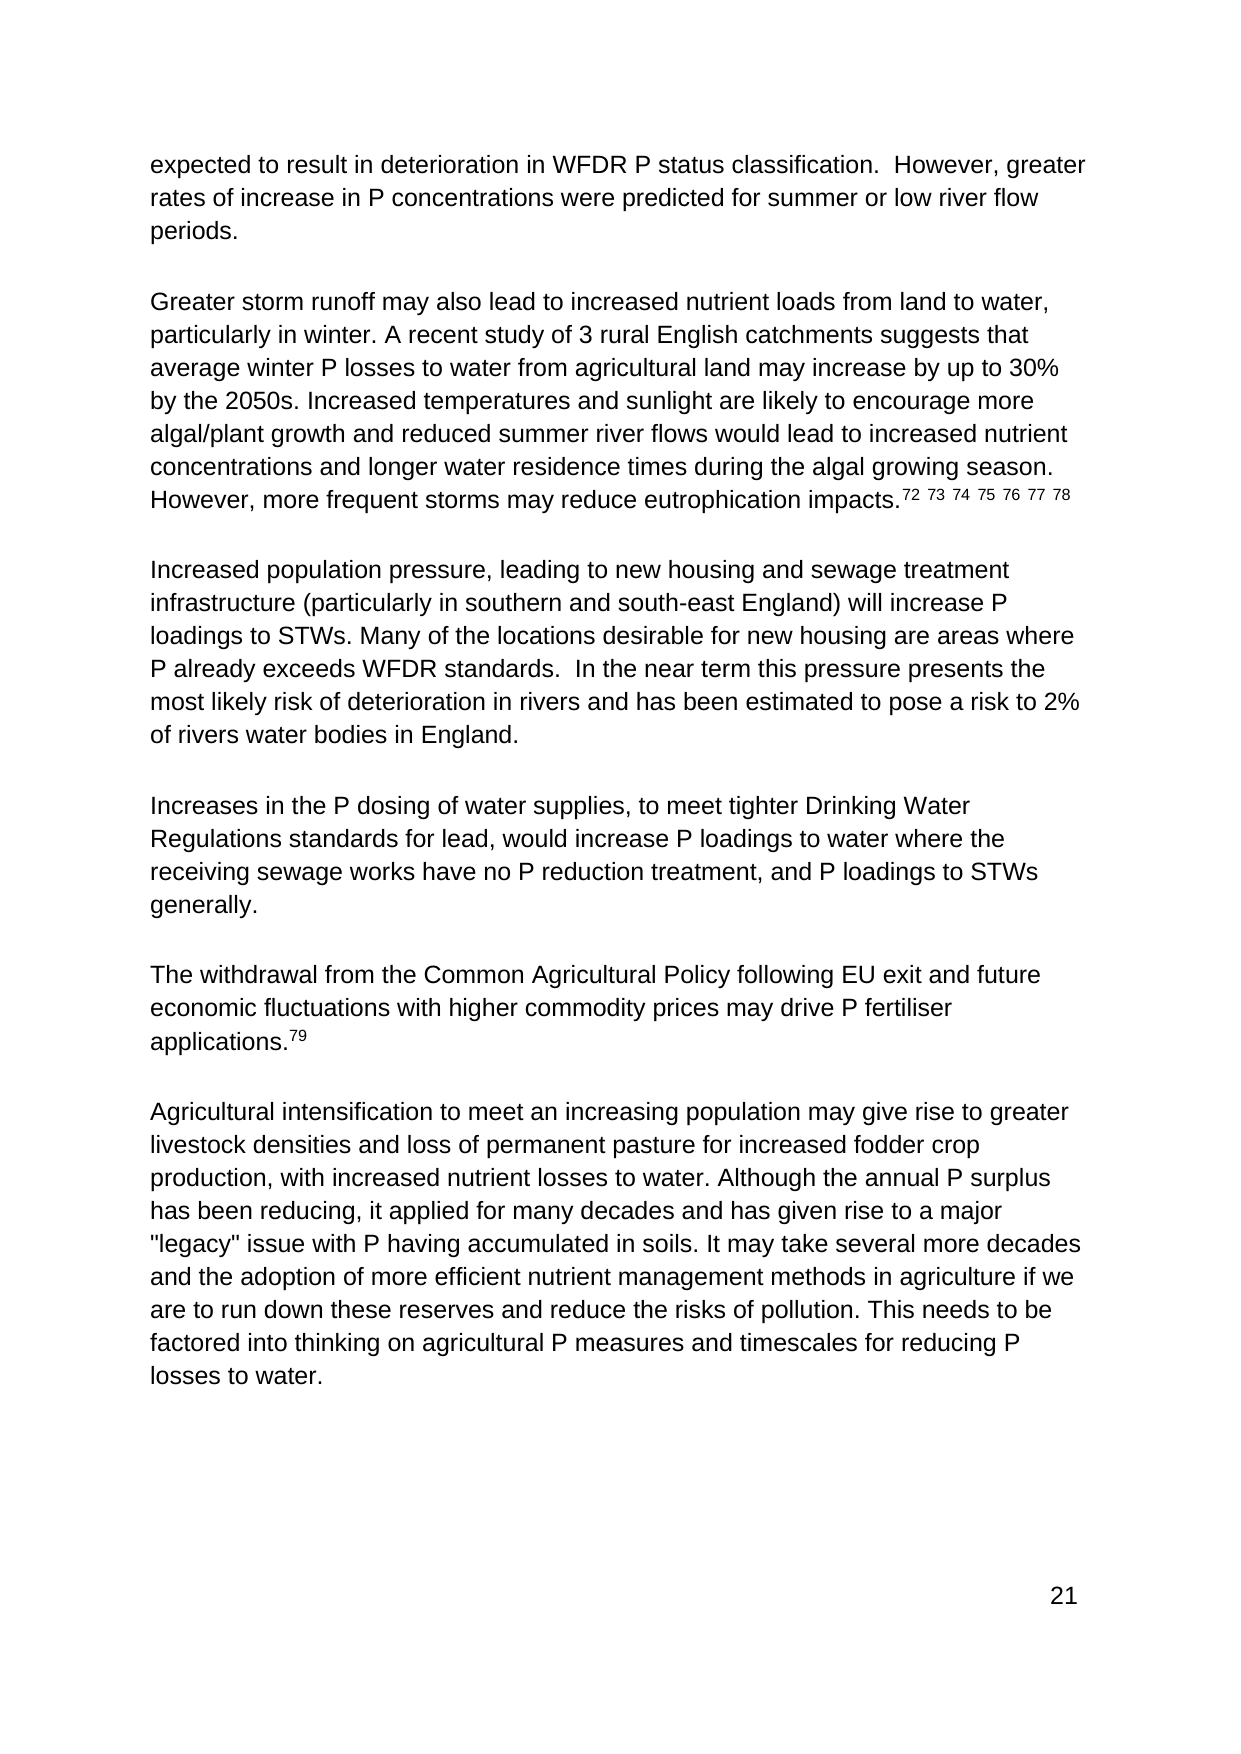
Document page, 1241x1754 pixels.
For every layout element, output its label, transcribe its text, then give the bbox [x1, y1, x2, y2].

text Greater storm runoff may also lead to increased nutrient loads from land to water, particularly in winter. A recent study of 3 rural English catchments suggests that average winter P losses to water from agricultural land may increase by up to 30% by the 2050s. Increased temperatures and sunlight are likely to encourage more algal/plant growth and reduced summer river flows would lead to increased nutrient concentrations and longer water residence times during the algal growing season. However, more frequent storms may reduce eutrophication impacts. [150, 287, 1090, 513]
text Agricultural intensification to meet an increasing population may give rise to greater livestock densities and loss of permanent pasture for increased fodder crop production, with increased nutrient losses to water. Although the annual P surplus has been reducing, it applied for many decades and has given rise to a major "legacy" issue with P having accumulated in soils. It may take several more decades and the adoption of more efficient nutrient management methods in agriculture if we are to run down these reserves and reduce the risks of pollution. This needs to be factored into thinking on agricultural P measures and timescales for reducing P losses to water. [150, 1097, 1090, 1390]
text Increases in the P dosing of water supplies, to meet tighter Drinking Water Regulations standards for lead, would increase P loadings to water where the receiving sewage works have no P reduction treatment, and P loadings to STWs generally. [150, 791, 1090, 919]
text expected to result in deterioration in WFDR P status classification. However, greater rates of increase in P concentrations were predicted for summer or low river flow periods. [150, 150, 1090, 245]
text Increased population pressure, leading to new housing and sewage treatment infrastructure (particularly in southern and south-east England) will increase P loadings to STWs. Many of the locations desirable for new housing are areas where P already exceeds WFDR standards. In the near term this pressure presents the most likely risk of deterioration in rivers and has been estimated to pose a risk to 2% of rivers water bodies in England. [150, 555, 1090, 749]
text The withdrawal from the Common Agricultural Policy following EU exit and future economic fluctuations with higher commodity prices may drive P fertiliser applications. [150, 960, 1090, 1055]
